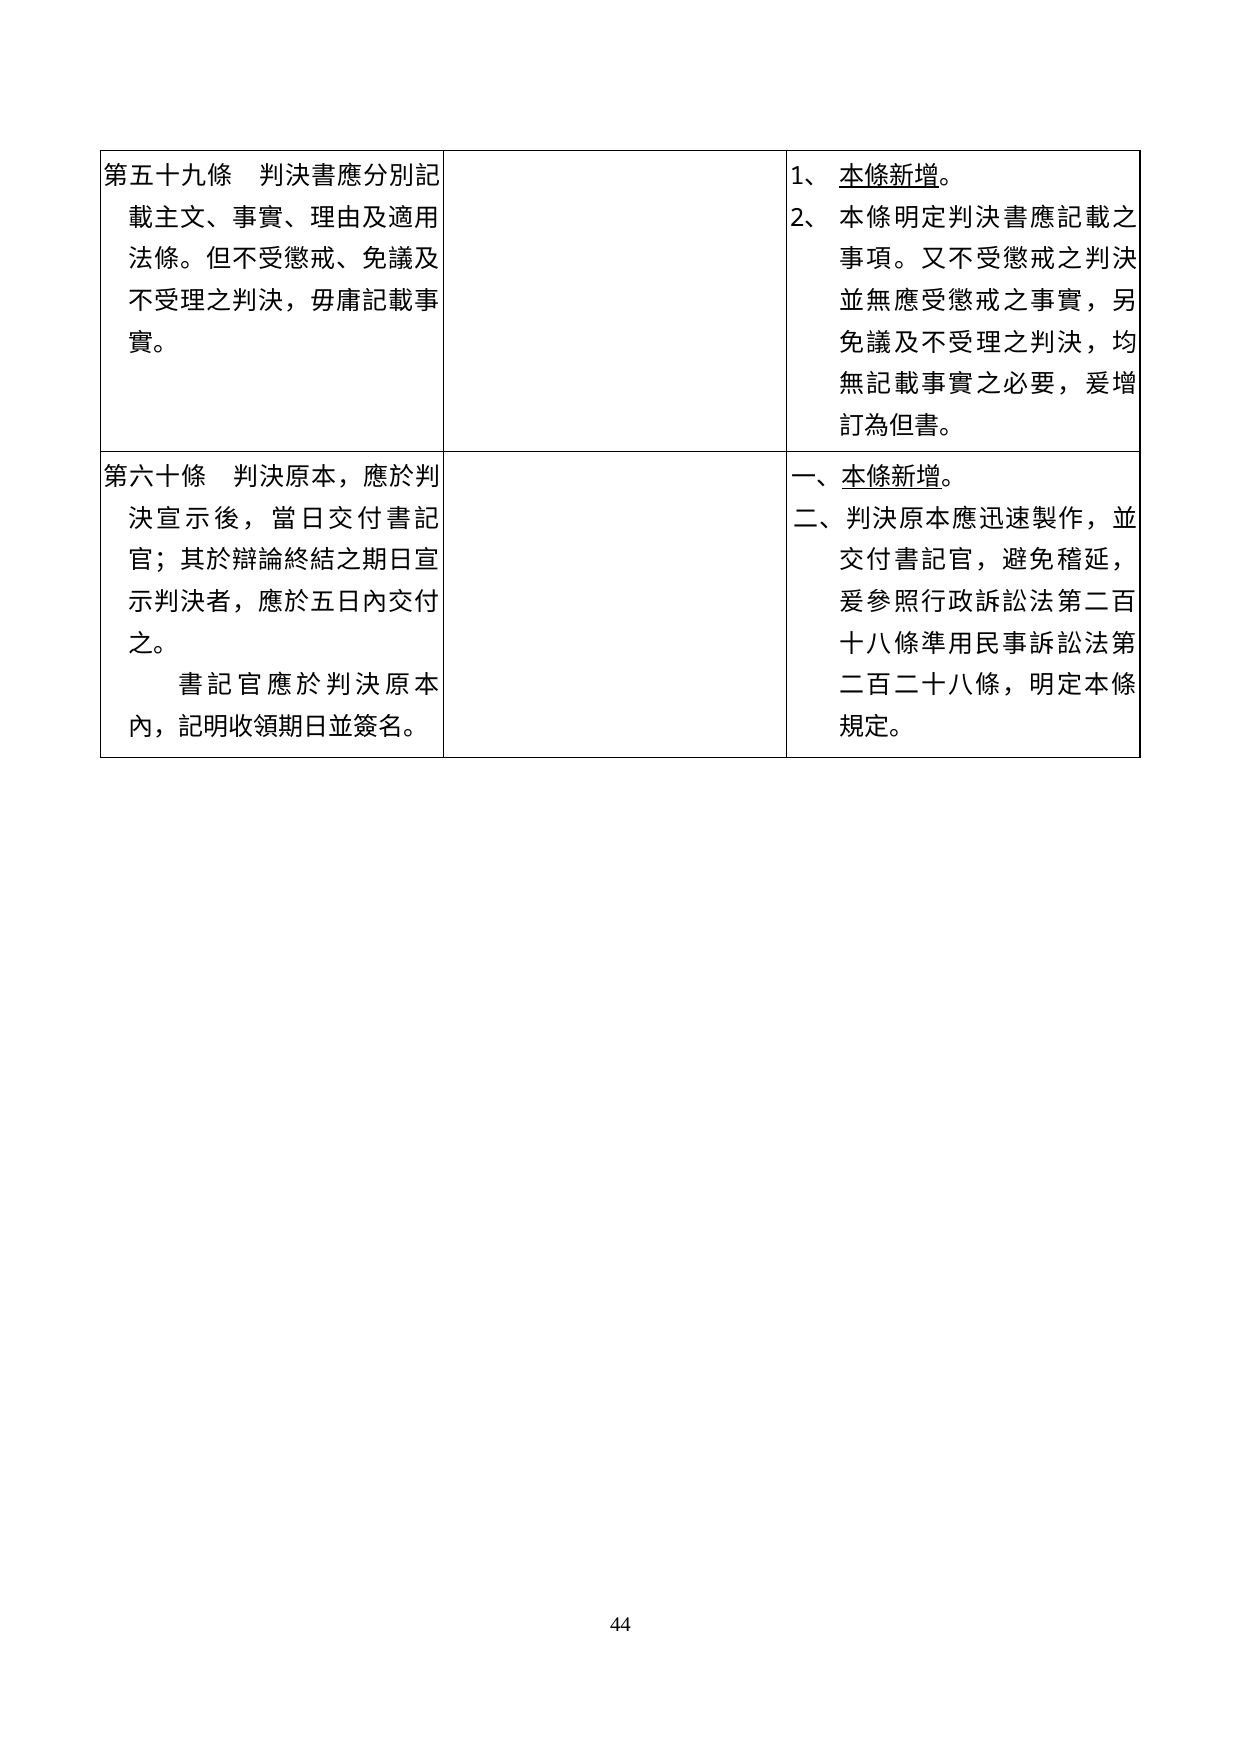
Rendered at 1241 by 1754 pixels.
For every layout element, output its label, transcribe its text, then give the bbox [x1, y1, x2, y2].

table_cell 本條新增。 本條明定判決書應記載之事項。又不受懲戒之判決並無應受懲戒之事實，另免議及不受理之判決，均無記載事實之必要，爰增訂為但書。 [787, 151, 1139, 451]
table_cell [444, 151, 786, 451]
table_cell 第五十九條 判決書應分別記載主文、事實、理由及適用法條。但不受懲戒、免議及不受理之判決，毋庸記載事實。 [101, 151, 443, 451]
table_cell 第六十條 判決原本，應於判決宣示後，當日交付書記官；其於辯論終結之期日宣示判決者，應於五日內交付之。 書記官應於判決原本內，記明收領期日並簽名。 [101, 452, 443, 757]
table_cell 一、本條新增。 二、判決原本應迅速製作，並交付書記官，避免稽延，爰參照行政訴訟法第二百十八條準用民事訴訟法第二百二十八條，明定本條規定。 [787, 452, 1139, 757]
table_cell [444, 452, 786, 757]
